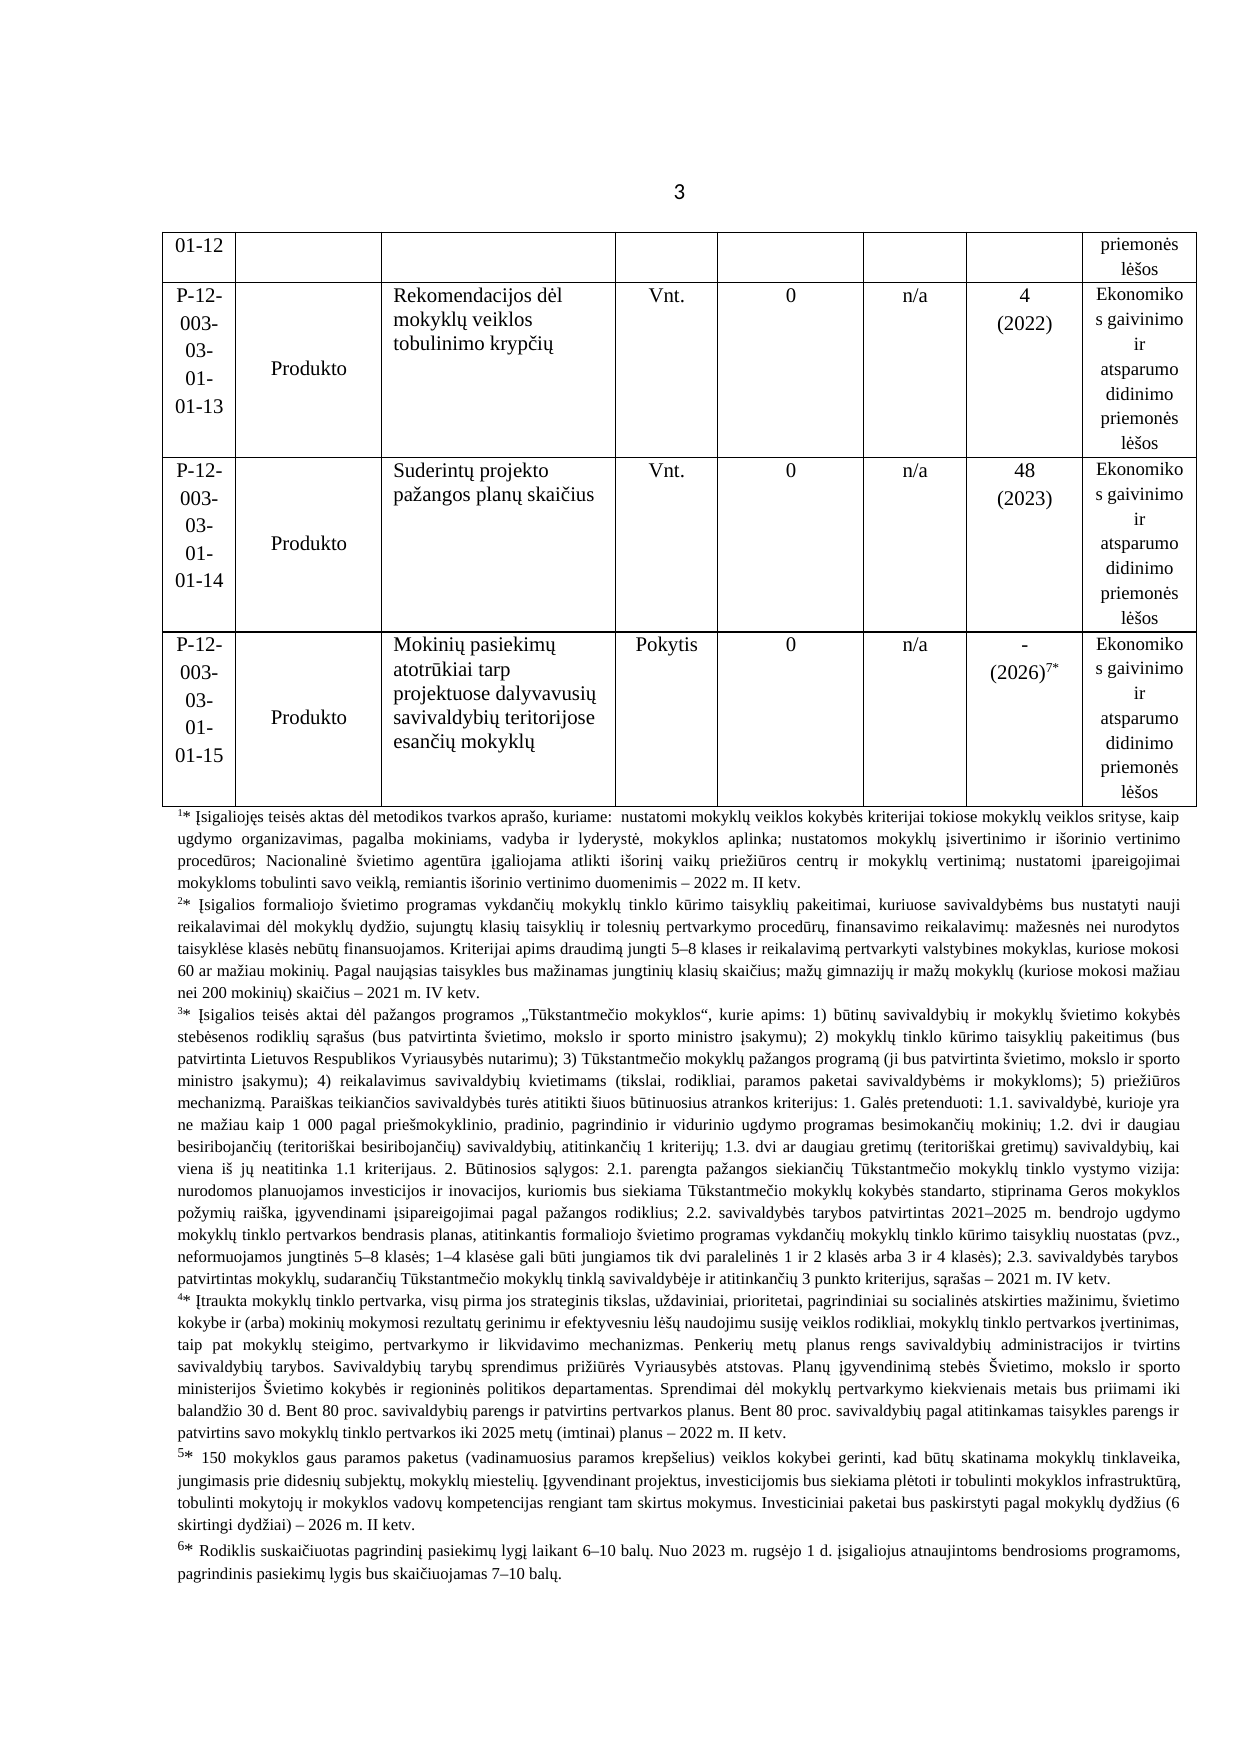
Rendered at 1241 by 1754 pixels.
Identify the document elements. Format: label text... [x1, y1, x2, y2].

table_cell n/a [864, 633, 966, 806]
table_cell Pokytis [616, 633, 717, 806]
table_cell 4 (2022) [967, 283, 1082, 457]
table_cell 48 (2023) [967, 458, 1082, 631]
table_cell - (2026)7* [967, 633, 1082, 806]
table_cell Produkto [236, 458, 381, 631]
table_cell n/a [864, 458, 966, 631]
table_cell 0 [718, 633, 863, 806]
table_cell [616, 233, 717, 282]
table_cell [718, 233, 863, 282]
table_cell Produkto [236, 633, 381, 806]
table_cell Mokinių pasiekimų atotrūkiai tarp projektuose dalyvavusių savivaldybių teritorijose esančių mokyklų [382, 633, 615, 806]
table_cell [382, 233, 615, 282]
text 5* 150 mokyklos gaus paramos paketus (vadinamuosius paramos krepšelius) veiklos kokybei gerinti, kad būtų skatinama mokyklų tinklaveika, jungimasis prie didesnių subjektų, mokyklų miestelių. Įgyvendinant projektus, investicijomis bus siekiama plėtoti ir tobulinti mokyklos infrastruktūrą, tobulinti mokytojų ir mokyklos vadovų kompetencijas rengiant tam skirtus mokymus. Investiciniai paketai bus paskirstyti pagal mokyklų dydžius (6 skirtingi dydžiai) – 2026 m. II ketv. [177, 1444, 1181, 1534]
table_cell P-12-003-03-01-01-13 [163, 283, 235, 457]
table_cell Vnt. [616, 458, 717, 631]
text 6* Rodiklis suskaičiuotas pagrindinį pasiekimų lygį laikant 6–10 balų. Nuo 2023 m. rugsėjo 1 d. įsigaliojus atnaujintoms bendrosioms programoms, pagrindinis pasiekimų lygis bus skaičiuojamas 7–10 balų. [177, 1537, 1181, 1583]
text 4* Įtraukta mokyklų tinklo pertvarka, visų pirma jos strateginis tikslas, uždaviniai, prioritetai, pagrindiniai su socialinės atskirties mažinimu, švietimo kokybe ir (arba) mokinių mokymosi rezultatų gerinimu ir efektyvesniu lėšų naudojimu susiję veiklos rodikliai, mokyklų tinklo pertvarkos įvertinimas, taip pat mokyklų steigimo, pertvarkymo ir likvidavimo mechanizmas. Penkerių metų planus rengs savivaldybių administracijos ir tvirtins savivaldybių tarybos. Savivaldybių tarybų sprendimus prižiūrės Vyriausybės atstovas. Planų įgyvendinimą stebės Švietimo, mokslo ir sporto ministerijos Švietimo kokybės ir regioninės politikos departamentas. Sprendimai dėl mokyklų pertvarkymo kiekvienais metais bus priimami iki balandžio 30 d. Bent 80 proc. savivaldybių parengs ir patvirtins pertvarkos planus. Bent 80 proc. savivaldybių pagal atitinkamas taisykles parengs ir patvirtins savo mokyklų tinklo pertvarkos iki 2025 metų (imtinai) planus – 2022 m. II ketv. [177, 1291, 1181, 1442]
table_cell Produkto [236, 283, 381, 457]
table_cell priemonės lėšos [1083, 233, 1196, 282]
table_cell P-12-003-03-01-01-14 [163, 458, 235, 631]
table_cell [967, 233, 1082, 282]
table_cell P-12-003-03-01-01-15 [163, 633, 235, 806]
text 2* Įsigalios formaliojo švietimo programas vykdančių mokyklų tinklo kūrimo taisyklių pakeitimai, kuriuose savivaldybėms bus nustatyti nauji reikalavimai dėl mokyklų dydžio, sujungtų klasių taisyklių ir tolesnių pertvarkymo procedūrų, finansavimo reikalavimų: mažesnės nei nurodytos taisyklėse klasės nebūtų finansuojamos. Kriterijai apims draudimą jungti 5–8 klases ir reikalavimą pertvarkyti valstybines mokyklas, kuriose mokosi 60 ar mažiau mokinių. Pagal naująsias taisykles bus mažinamas jungtinių klasių skaičius; mažų gimnazijų ir mažų mokyklų (kuriose mokosi mažiau nei 200 mokinių) skaičius – 2021 m. IV ketv. [177, 895, 1181, 1002]
text 3* Įsigalios teisės aktai dėl pažangos programos „Tūkstantmečio mokyklos“, kurie apims: 1) būtinų savivaldybių ir mokyklų švietimo kokybės stebėsenos rodiklių sąrašus (bus patvirtinta švietimo, mokslo ir sporto ministro įsakymu); 2) mokyklų tinklo kūrimo taisyklių pakeitimus (bus patvirtinta Lietuvos Respublikos Vyriausybės nutarimu); 3) Tūkstantmečio mokyklų pažangos programą (ji bus patvirtinta švietimo, mokslo ir sporto ministro įsakymu); 4) reikalavimus savivaldybių kvietimams (tikslai, rodikliai, paramos paketai savivaldybėms ir mokykloms); 5) priežiūros mechanizmą. Paraiškas teikiančios savivaldybės turės atitikti šiuos būtinuosius atrankos kriterijus: 1. Galės pretenduoti: 1.1. savivaldybė, kurioje yra ne mažiau kaip 1 000 pagal priešmokyklinio, pradinio, pagrindinio ir vidurinio ugdymo programas besimokančių mokinių; 1.2. dvi ir daugiau besiribojančių (teritoriškai besiribojančių) savivaldybių, atitinkančių 1 kriterijų; 1.3. dvi ar daugiau gretimų (teritoriškai gretimų) savivaldybių, kai viena iš jų neatitinka 1.1 kriterijaus. 2. Būtinosios sąlygos: 2.1. parengta pažangos siekiančių Tūkstantmečio mokyklų tinklo vystymo vizija: nurodomos planuojamos investicijos ir inovacijos, kuriomis bus siekiama Tūkstantmečio mokyklų kokybės standarto, stiprinama Geros mokyklos požymių raiška, įgyvendinami įsipareigojimai pagal pažangos rodiklius; 2.2. savivaldybės tarybos patvirtintas 2021–2025 m. bendrojo ugdymo mokyklų tinklo pertvarkos bendrasis planas, atitinkantis formaliojo švietimo programas vykdančių mokyklų tinklo kūrimo taisyklių nuostatas (pvz., neformuojamos jungtinės 5–8 klasės; 1–4 klasėse gali būti jungiamos tik dvi paralelinės 1 ir 2 klasės arba 3 ir 4 klasės); 2.3. savivaldybės tarybos patvirtintas mokyklų, sudarančių Tūkstantmečio mokyklų tinklą savivaldybėje ir atitinkančių 3 punkto kriterijus, sąrašas – 2021 m. IV ketv. [177, 1005, 1181, 1288]
table_cell [864, 233, 966, 282]
table_cell Vnt. [616, 283, 717, 457]
table_cell Ekonomikos gaivinimo ir atsparumo didinimo priemonės lėšos [1083, 283, 1196, 457]
table_cell Ekonomikos gaivinimo ir atsparumo didinimo priemonės lėšos [1083, 458, 1196, 631]
table_cell 0 [718, 283, 863, 457]
table_cell [236, 233, 381, 282]
table_cell 01-12 [163, 233, 235, 282]
text 1* Įsigaliojęs teisės aktas dėl metodikos tvarkos aprašo, kuriame: nustatomi mokyklų veiklos kokybės kriterijai tokiose mokyklų veiklos srityse, kaip ugdymo organizavimas, pagalba mokiniams, vadyba ir lyderystė, mokyklos aplinka; nustatomos mokyklų įsivertinimo ir išorinio vertinimo procedūros; Nacionalinė švietimo agentūra įgaliojama atlikti išorinį vaikų priežiūros centrų ir mokyklų vertinimą; nustatomi įpareigojimai mokykloms tobulinti savo veiklą, remiantis išorinio vertinimo duomenimis – 2022 m. II ketv. [177, 807, 1181, 892]
table_cell 0 [718, 458, 863, 631]
table_cell n/a [864, 283, 966, 457]
table_cell Ekonomikos gaivinimo ir atsparumo didinimo priemonės lėšos [1083, 633, 1196, 806]
table_cell Suderintų projekto pažangos planų skaičius [382, 458, 615, 631]
table_cell Rekomendacijos dėl mokyklų veiklos tobulinimo krypčių [382, 283, 615, 457]
